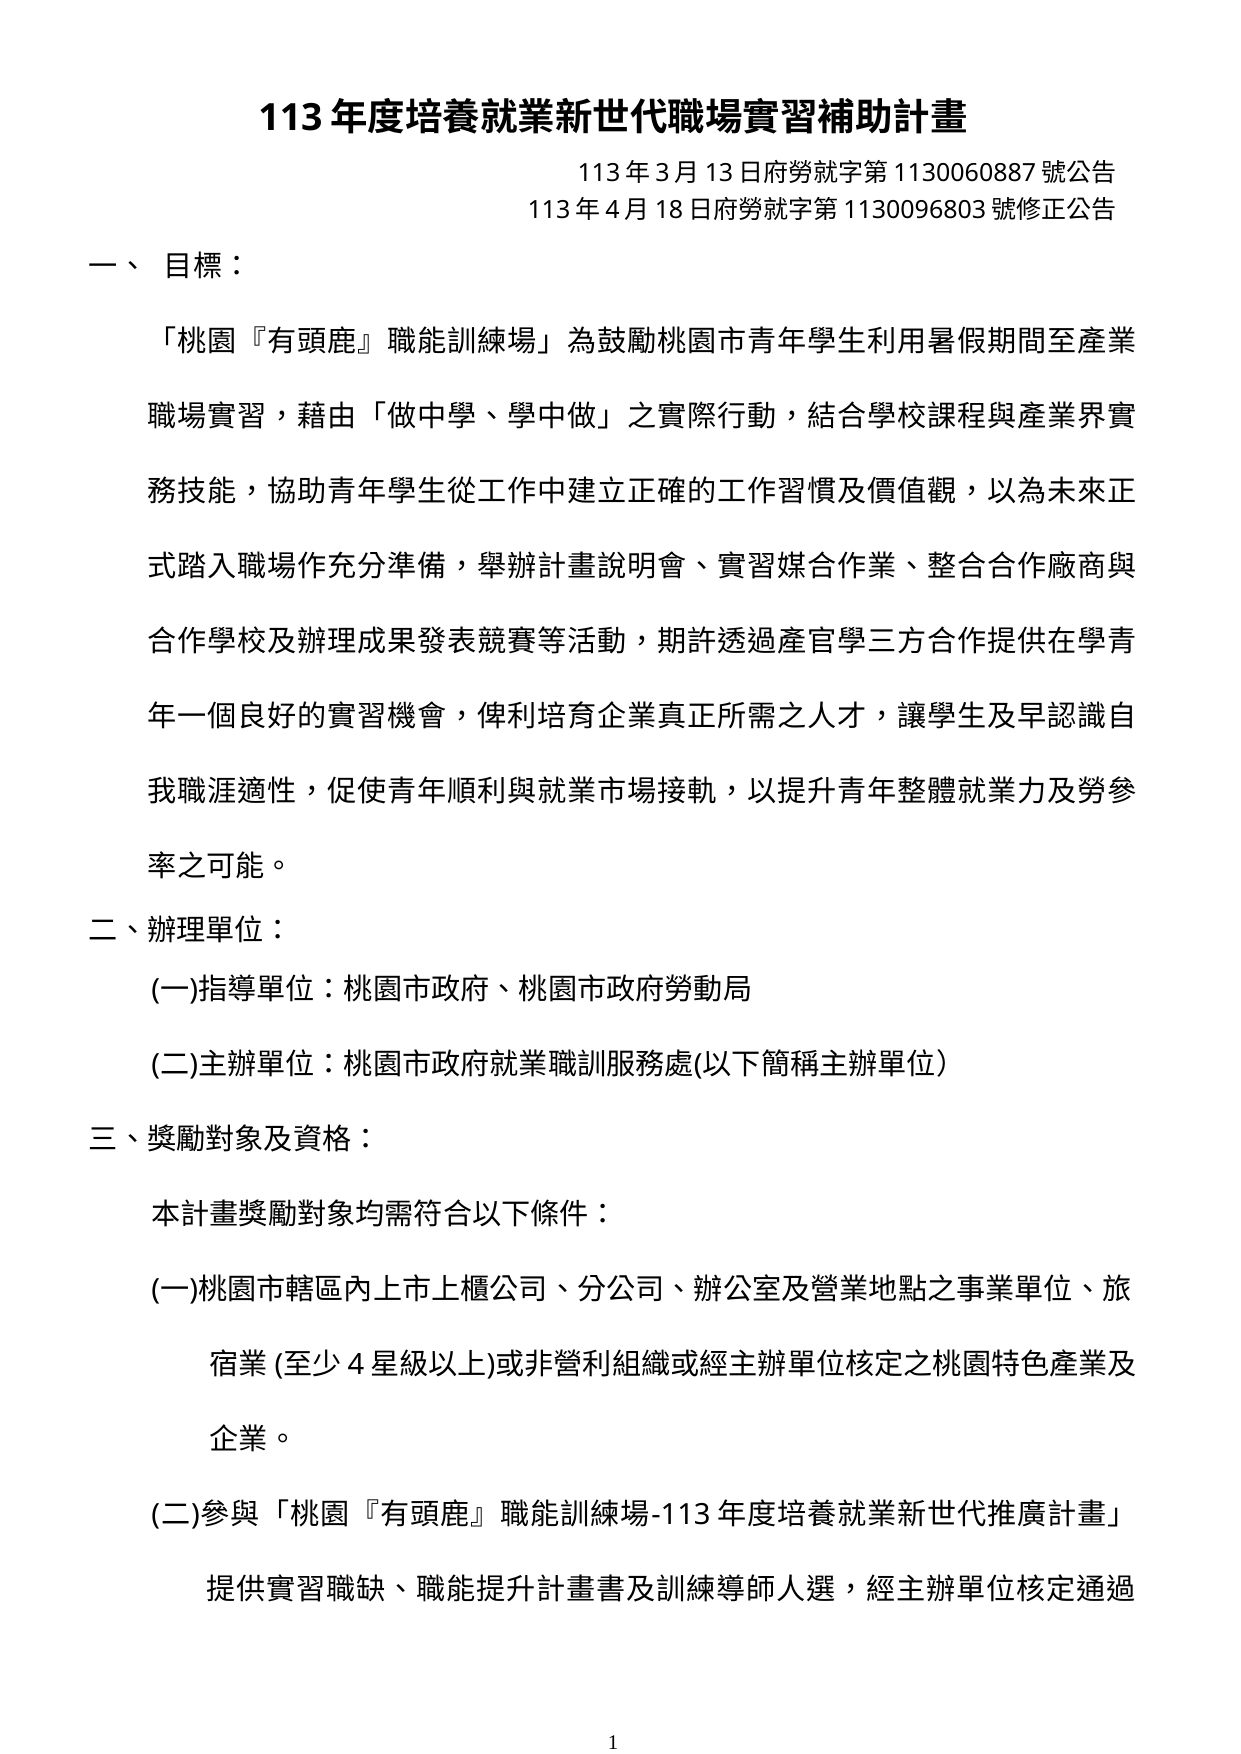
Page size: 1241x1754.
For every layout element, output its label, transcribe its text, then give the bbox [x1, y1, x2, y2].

text (二)主辦單位：桃園市政府就業職訓服務處(以下簡稱主辦單位） [151, 1024, 1137, 1099]
text 113年4月18日府勞就字第1130096803號修正公告 [89, 189, 1116, 227]
text 113年度培養就業新世代職場實習補助計畫 [89, 77, 1137, 152]
text 「桃園『有頭鹿』職能訓練場」為鼓勵桃園市青年學生利用暑假期間至產業職場實習，藉由「做中學、學中做」之實際行動，結合學校課程與產業界實務技能，協助青年學生從工作中建立正確的工作習慣及價值觀，以為未來正式踏入職場作充分準備，舉辦計畫說明會、實習媒合作業、整合合作廠商與合作學校及辦理成果發表競賽等活動，期許透過產官學三方合作提供在學青年一個良好的實習機會，俾利培育企業真正所需之人才，讓學生及早認識自我職涯適性，促使青年順利與就業市場接軌，以提升青年整體就業力及勞參率之可能。 [148, 302, 1137, 902]
text (一)桃園市轄區內上市上櫃公司、分公司、辦公室及營業地點之事業單位、旅宿業 (至少4星級以上)或非營利組織或經主辦單位核定之桃園特色產業及企業。 [151, 1249, 1137, 1474]
text (二)參與「桃園『有頭鹿』職能訓練場-113年度培養就業新世代推廣計畫」提供實習職缺、職能提升計畫書及訓練導師人選，經主辦單位核定通過 [151, 1474, 1137, 1624]
text 二、辦理單位： [89, 902, 1137, 949]
text 113年3月13日府勞就字第1130060887號公告 [89, 152, 1116, 189]
text 本計畫獎勵對象均需符合以下條件： [151, 1174, 1137, 1249]
text 三、獎勵對象及資格： [89, 1099, 1137, 1174]
text (一)指導單位：桃園市政府、桃園市政府勞動局 [151, 949, 1137, 1024]
list 目標： [89, 227, 1137, 302]
